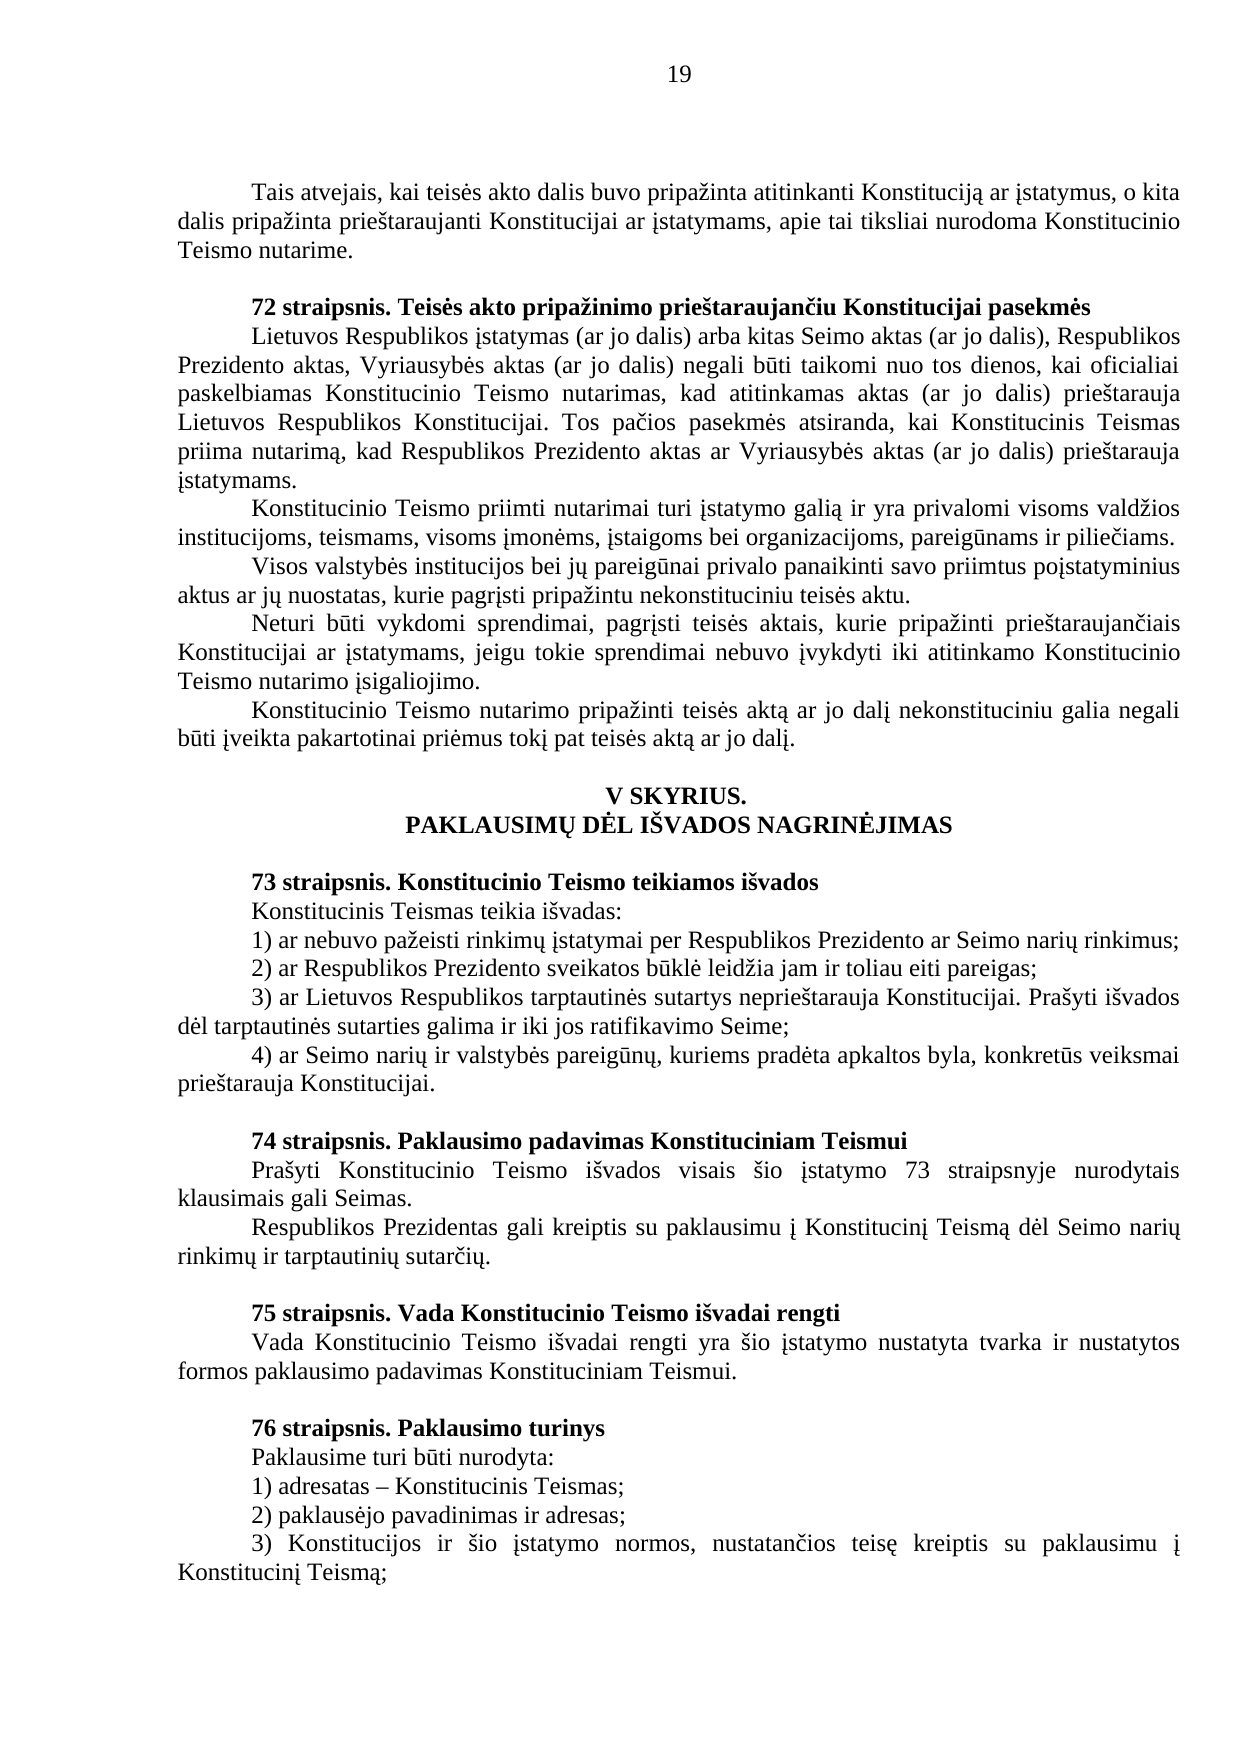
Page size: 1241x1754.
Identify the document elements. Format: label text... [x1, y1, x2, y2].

text Prašyti Konstitucinio Teismo išvados visais šio įstatymo 73 straipsnyje nurodytais klausimais gali Seimas. [177, 1155, 1181, 1212]
text 76 straipsnis. Paklausimo turinys [177, 1413, 1181, 1442]
text PAKLAUSIMŲ DĖL IŠVADOS NAGRINĖJIMAS [177, 810, 1181, 838]
text 2) ar Respublikos Prezidento sveikatos būklė leidžia jam ir toliau eiti pareigas; [177, 953, 1181, 982]
text 75 straipsnis. Vada Konstitucinio Teismo išvadai rengti [177, 1298, 1181, 1327]
text Vada Konstitucinio Teismo išvadai rengti yra šio įstatymo nustatyta tvarka ir nustatytos formos paklausimo padavimas Konstituciniam Teismui. [177, 1327, 1181, 1385]
text Konstitucinis Teismas teikia išvadas: [177, 896, 1181, 925]
text Respublikos Prezidentas gali kreiptis su paklausimu į Konstitucinį Teismą dėl Seimo narių rinkimų ir tarptautinių sutarčių. [177, 1212, 1181, 1270]
text 3) ar Lietuvos Respublikos tarptautinės sutartys neprieštarauja Konstitucijai. Prašyti išvados dėl tarptautinės sutarties galima ir iki jos ratifikavimo Seime; [177, 982, 1181, 1040]
text V SKYRIUS. [177, 781, 1181, 810]
text 2) paklausėjo pavadinimas ir adresas; [177, 1500, 1181, 1528]
text 74 straipsnis. Paklausimo padavimas Konstituciniam Teismui [177, 1126, 1181, 1155]
text Visos valstybės institucijos bei jų pareigūnai privalo panaikinti savo priimtus poįstatyminius aktus ar jų nuostatas, kurie pagrįsti pripažintu nekonstituciniu teisės aktu. [177, 551, 1181, 608]
text 1) ar nebuvo pažeisti rinkimų įstatymai per Respublikos Prezidento ar Seimo narių rinkimus; [177, 925, 1181, 953]
text Tais atvejais, kai teisės akto dalis buvo pripažinta atitinkanti Konstituciją ar įstatymus, o kita dalis pripažinta prieštaraujanti Konstitucijai ar įstatymams, apie tai tiksliai nurodoma Konstitucinio Teismo nutarime. [177, 177, 1181, 263]
text Konstitucinio Teismo nutarimo pripažinti teisės aktą ar jo dalį nekonstituciniu galia negali būti įveikta pakartotinai priėmus tokį pat teisės aktą ar jo dalį. [177, 695, 1181, 752]
text 72 straipsnis. Teisės akto pripažinimo prieštaraujančiu Konstitucijai pasekmės [177, 292, 1181, 321]
text Konstitucinio Teismo priimti nutarimai turi įstatymo galią ir yra privalomi visoms valdžios institucijoms, teismams, visoms įmonėms, įstaigoms bei organizacijoms, pareigūnams ir piliečiams. [177, 493, 1181, 551]
text 3) Konstitucijos ir šio įstatymo normos, nustatančios teisę kreiptis su paklausimu į Konstitucinį Teismą; [177, 1528, 1181, 1586]
text 1) adresatas – Konstitucinis Teismas; [177, 1471, 1181, 1500]
text 73 straipsnis. Konstitucinio Teismo teikiamos išvados [177, 867, 1181, 896]
text Neturi būti vykdomi sprendimai, pagrįsti teisės aktais, kurie pripažinti prieštaraujančiais Konstitucijai ar įstatymams, jeigu tokie sprendimai nebuvo įvykdyti iki atitinkamo Konstitucinio Teismo nutarimo įsigaliojimo. [177, 608, 1181, 695]
text Lietuvos Respublikos įstatymas (ar jo dalis) arba kitas Seimo aktas (ar jo dalis), Respublikos Prezidento aktas, Vyriausybės aktas (ar jo dalis) negali būti taikomi nuo tos dienos, kai oficialiai paskelbiamas Konstitucinio Teismo nutarimas, kad atitinkamas aktas (ar jo dalis) prieštarauja Lietuvos Respublikos Konstitucijai. Tos pačios pasekmės atsiranda, kai Konstitucinis Teismas priima nutarimą, kad Respublikos Prezidento aktas ar Vyriausybės aktas (ar jo dalis) prieštarauja įstatymams. [177, 321, 1181, 493]
text 4) ar Seimo narių ir valstybės pareigūnų, kuriems pradėta apkaltos byla, konkretūs veiksmai prieštarauja Konstitucijai. [177, 1040, 1181, 1097]
text Paklausime turi būti nurodyta: [177, 1442, 1181, 1471]
